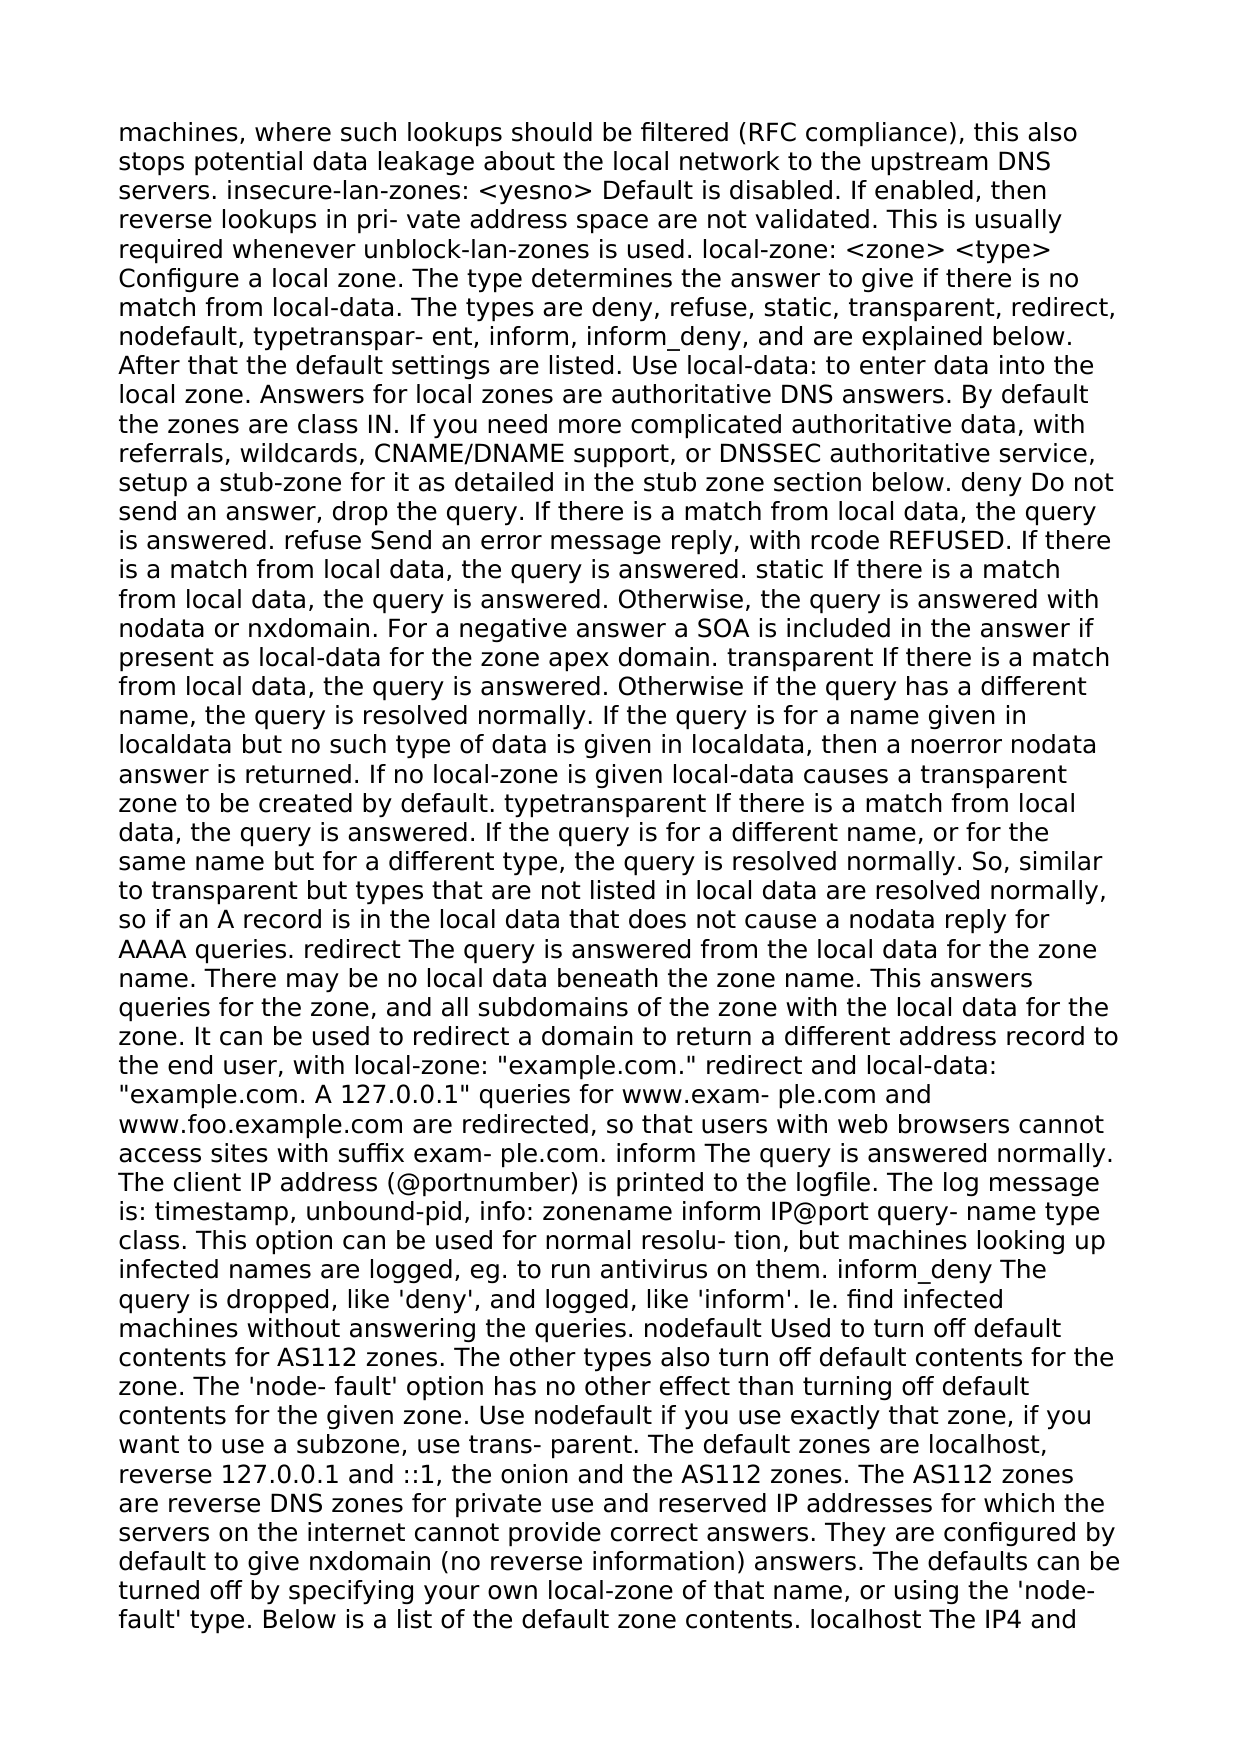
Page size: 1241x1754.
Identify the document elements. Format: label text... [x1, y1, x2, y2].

text machines, where such lookups should be filtered (RFC compliance), this also stops potential data leakage about the local network to the upstream DNS servers. insecure-lan-zones: <yesno> Default is disabled. If enabled, then reverse lookups in pri- vate address space are not validated. This is usually required whenever unblock-lan-zones is used. local-zone: <zone> <type> Configure a local zone. The type determines the answer to give if there is no match from local-data. The types are deny, refuse, static, transparent, redirect, nodefault, typetranspar- ent, inform, inform_deny, and are explained below. After that the default settings are listed. Use local-data: to enter data into the local zone. Answers for local zones are authoritative DNS answers. By default the zones are class IN. If you need more complicated authoritative data, with referrals, wildcards, CNAME/DNAME support, or DNSSEC authoritative service, setup a stub-zone for it as detailed in the stub zone section below. deny Do not send an answer, drop the query. If there is a match from local data, the query is answered. refuse Send an error message reply, with rcode REFUSED. If there is a match from local data, the query is answered. static If there is a match from local data, the query is answered. Otherwise, the query is answered with nodata or nxdomain. For a negative answer a SOA is included in the answer if present as local-data for the zone apex domain. transparent If there is a match from local data, the query is answered. Otherwise if the query has a different name, the query is resolved normally. If the query is for a name given in localdata but no such type of data is given in localdata, then a noerror nodata answer is returned. If no local-zone is given local-data causes a transparent zone to be created by default. typetransparent If there is a match from local data, the query is answered. If the query is for a different name, or for the same name but for a different type, the query is resolved normally. So, similar to transparent but types that are not listed in local data are resolved normally, so if an A record is in the local data that does not cause a nodata reply for AAAA queries. redirect The query is answered from the local data for the zone name. There may be no local data beneath the zone name. This answers queries for the zone, and all subdomains of the zone with the local data for the zone. It can be used to redirect a domain to return a different address record to the end user, with local-zone: "example.com." redirect and local-data: "example.com. A 127.0.0.1" queries for www.exam- ple.com and www.foo.example.com are redirected, so that users with web browsers cannot access sites with suffix exam- ple.com. inform The query is answered normally. The client IP address (@portnumber) is printed to the logfile. The log message is: timestamp, unbound-pid, info: zonename inform IP@port query- name type class. This option can be used for normal resolu- tion, but machines looking up infected names are logged, eg. to run antivirus on them. inform_deny The query is dropped, like 'deny', and logged, like 'inform'. Ie. find infected machines without answering the queries. nodefault Used to turn off default contents for AS112 zones. The other types also turn off default contents for the zone. The 'node- fault' option has no other effect than turning off default contents for the given zone. Use nodefault if you use exactly that zone, if you want to use a subzone, use trans- parent. The default zones are localhost, reverse 127.0.0.1 and ::1, the onion and the AS112 zones. The AS112 zones are reverse DNS zones for private use and reserved IP addresses for which the servers on the internet cannot provide correct answers. They are configured by default to give nxdomain (no reverse information) answers. The defaults can be turned off by specifying your own local-zone of that name, or using the 'node- fault' type. Below is a list of the default zone contents. localhost The IP4 and [118, 118, 1122, 1635]
